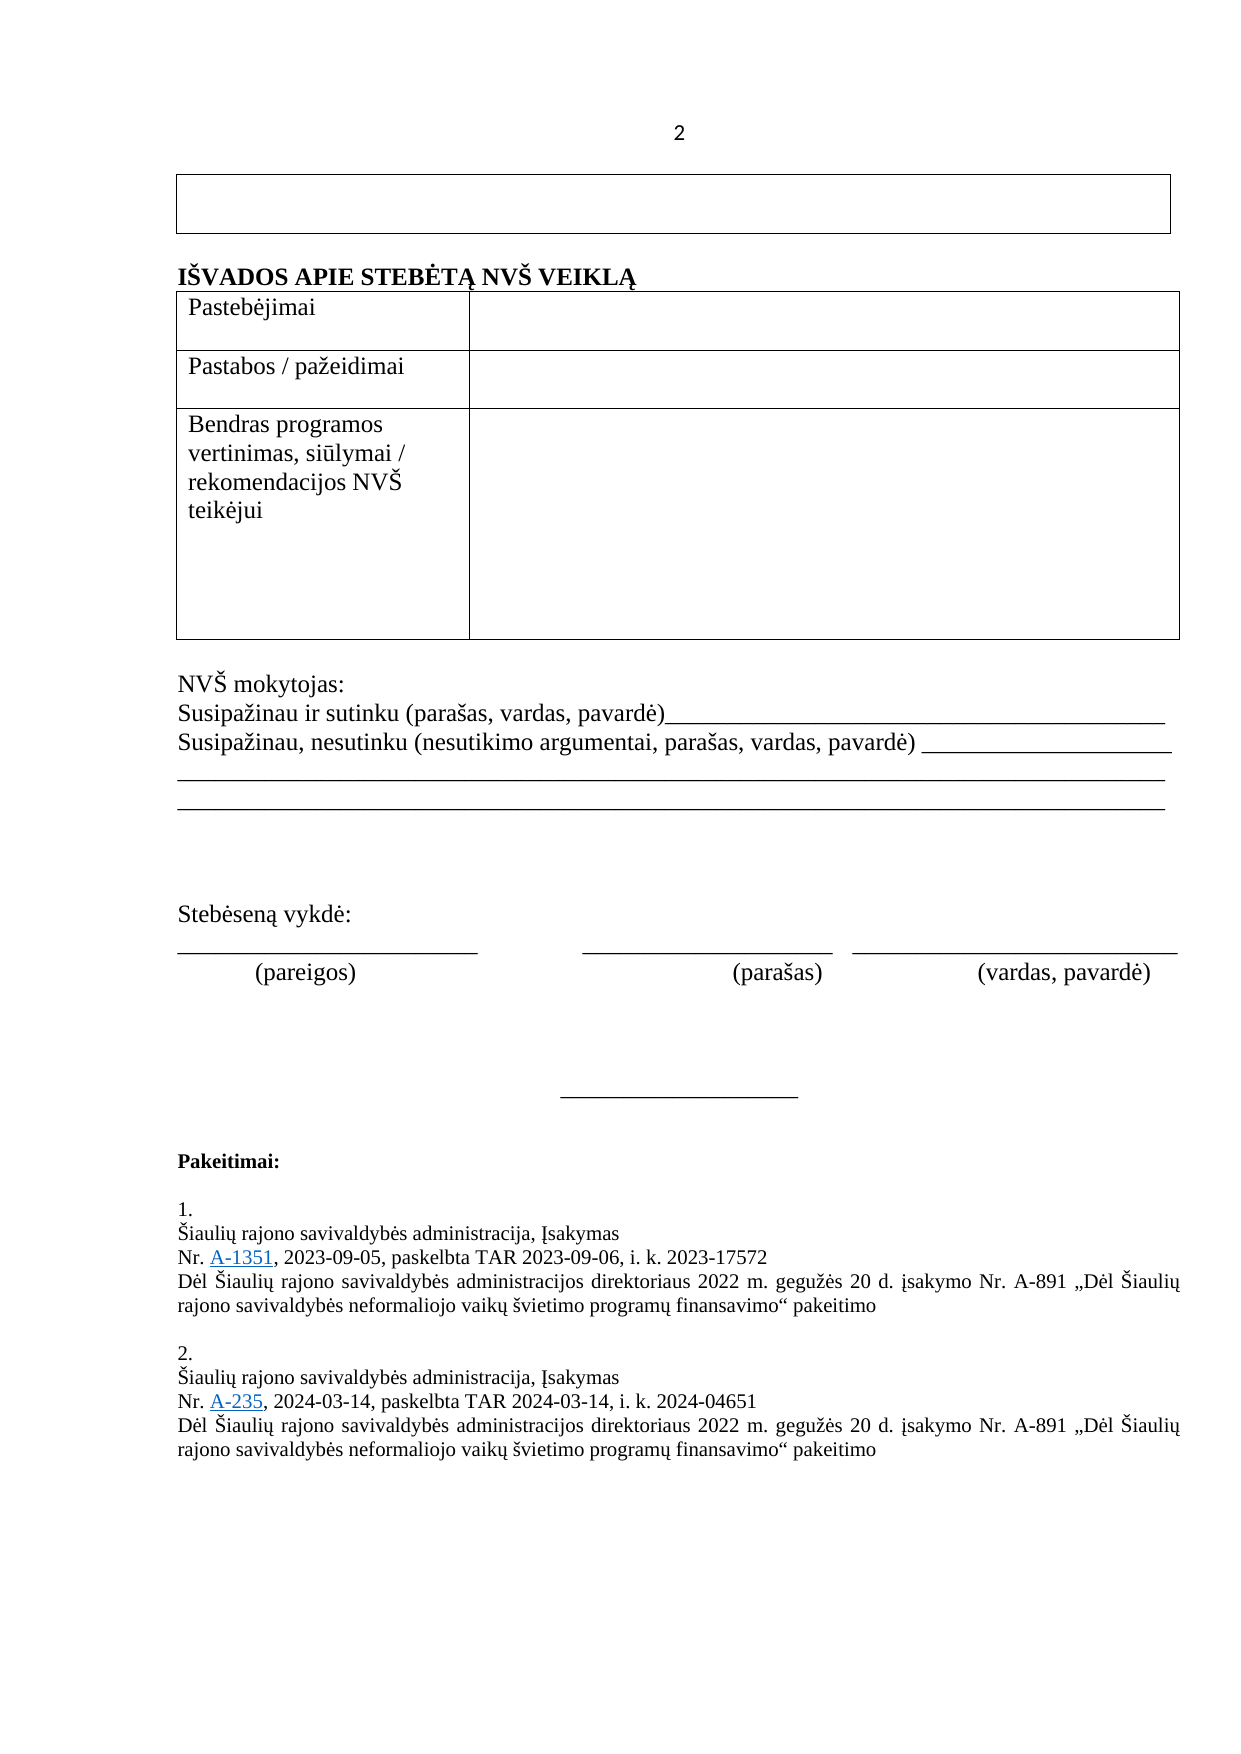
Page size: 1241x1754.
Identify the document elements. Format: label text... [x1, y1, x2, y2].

table_cell Pastabos / pažeidimai [177, 351, 469, 408]
text Pakeitimai: [177, 1148, 1181, 1173]
text Dėl Šiaulių rajono savivaldybės administracijos direktoriaus 2022 m. gegužės 20 d. įsakymo Nr. A-891 „Dėl Šiaulių rajono savivaldybės neformaliojo vaikų švietimo programų finansavimo“ pakeitimo [177, 1413, 1181, 1461]
text NVŠ mokytojas: [177, 669, 1181, 698]
text ___________________ [177, 1072, 1181, 1100]
text IŠVADOS APIE STEBĖTĄ NVŠ VEIKLĄ [177, 262, 1181, 291]
text 1. [177, 1197, 1181, 1221]
text ________________________ ____________________ __________________________ [177, 928, 1181, 957]
text 2. [177, 1341, 1181, 1365]
text Susipažinau, nesutinku (nesutikimo argumentai, parašas, vardas, pavardė) ____________________ [177, 727, 1181, 755]
text Nr. A-1351, 2023-09-05, paskelbta TAR 2023-09-06, i. k. 2023-17572 [177, 1245, 1181, 1269]
text Stebėseną vykdė: [177, 899, 1181, 928]
table_header [470, 292, 1179, 350]
text _______________________________________________________________________________ [177, 755, 1181, 784]
text Susipažinau ir sutinku (parašas, vardas, pavardė)________________________________________ [177, 698, 1181, 727]
table_cell [470, 409, 1179, 639]
text (pareigos) (parašas) (vardas, pavardė) [177, 957, 1181, 985]
text Šiaulių rajono savivaldybės administracija, Įsakymas [177, 1221, 1181, 1245]
table_cell Bendras programos vertinimas, siūlymai / rekomendacijos NVŠ teikėjui [177, 409, 469, 639]
text Nr. A-235, 2024-03-14, paskelbta TAR 2024-03-14, i. k. 2024-04651 [177, 1389, 1181, 1413]
table_cell [177, 175, 1170, 233]
text Dėl Šiaulių rajono savivaldybės administracijos direktoriaus 2022 m. gegužės 20 d. įsakymo Nr. A-891 „Dėl Šiaulių rajono savivaldybės neformaliojo vaikų švietimo programų finansavimo“ pakeitimo [177, 1269, 1181, 1317]
table_header Pastebėjimai [177, 292, 469, 350]
text _______________________________________________________________________________ [177, 784, 1181, 813]
table_cell [470, 351, 1179, 408]
text Šiaulių rajono savivaldybės administracija, Įsakymas [177, 1365, 1181, 1389]
